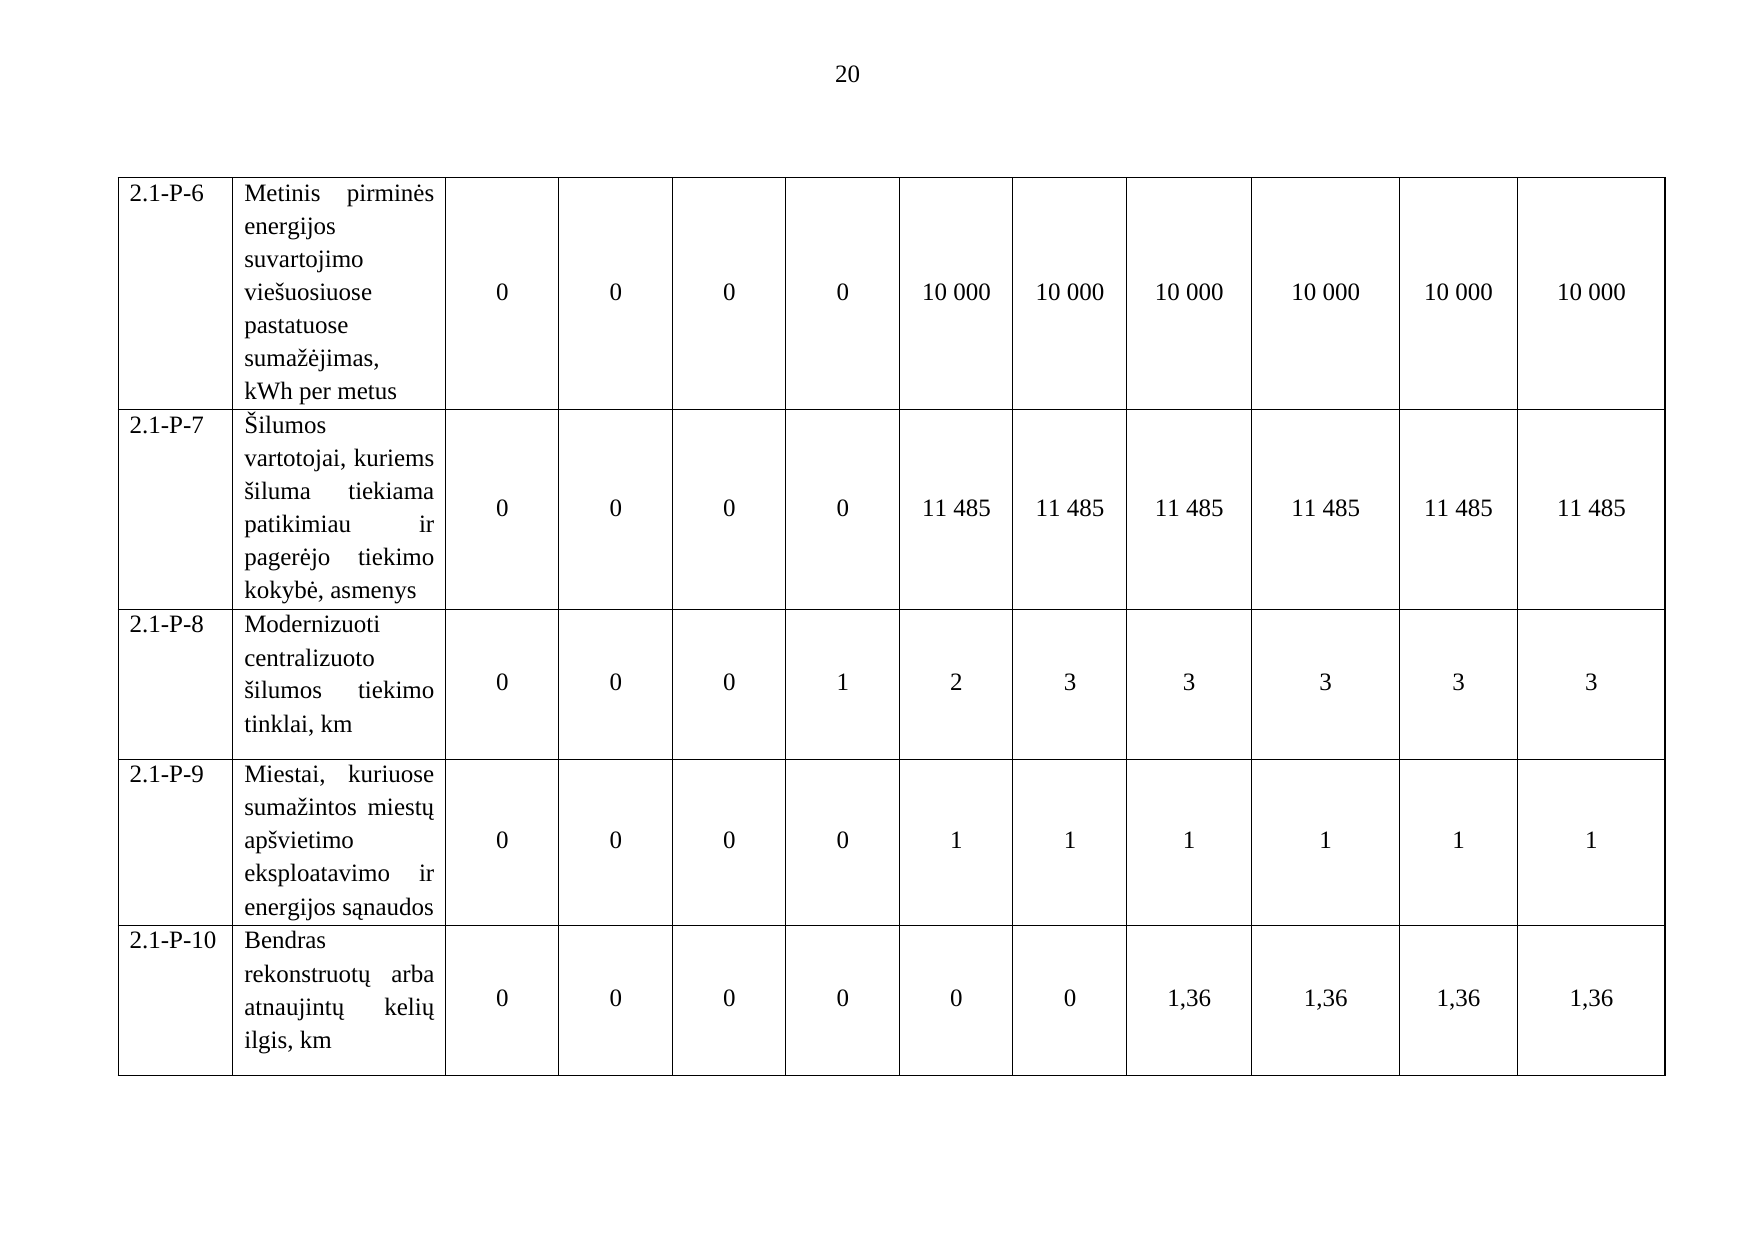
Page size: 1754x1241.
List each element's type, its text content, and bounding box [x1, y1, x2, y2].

table_cell 10 000 [1013, 178, 1126, 409]
table_cell 0 [559, 178, 672, 409]
table_cell 2.1-P-6 [119, 178, 232, 409]
table_cell Modernizuoti centralizuoto šilumos tiekimo tinklai, km [233, 610, 445, 758]
table_cell Šilumos vartotojai, kuriems šiluma tiekiama patikimiau ir pagerėjo tiekimo kokybė, asmenys [233, 410, 445, 608]
table_cell 1,36 [1400, 926, 1517, 1074]
table_cell 10 000 [1252, 178, 1399, 409]
table_cell 11 485 [1252, 410, 1399, 608]
table_cell 10 000 [1400, 178, 1517, 409]
table_cell 0 [673, 410, 785, 608]
table_cell 1,36 [1518, 926, 1664, 1074]
table_cell 0 [673, 760, 785, 924]
table_cell 1,36 [1252, 926, 1399, 1074]
table_cell 1,36 [1127, 926, 1251, 1074]
table_cell 1 [1518, 760, 1664, 924]
table_cell 1 [1252, 760, 1399, 924]
table_cell 0 [673, 926, 785, 1074]
table_cell 0 [673, 178, 785, 409]
table_cell 0 [559, 926, 672, 1074]
table_cell 2.1-P-8 [119, 610, 232, 758]
table_cell 1 [1127, 760, 1251, 924]
table_cell 0 [559, 610, 672, 758]
table_cell 10 000 [1518, 178, 1664, 409]
table_cell 1 [786, 610, 899, 758]
table_cell 3 [1127, 610, 1251, 758]
table_cell 0 [786, 926, 899, 1074]
table_cell 1 [1013, 760, 1126, 924]
table_cell 0 [673, 610, 785, 758]
table_cell 0 [446, 926, 558, 1074]
table_cell 2 [900, 610, 1012, 758]
table_cell 1 [1400, 760, 1517, 924]
table_cell 11 485 [1013, 410, 1126, 608]
table_cell 0 [446, 178, 558, 409]
table_cell 0 [1013, 926, 1126, 1074]
table_cell 0 [786, 760, 899, 924]
table_cell 2.1-P-9 [119, 760, 232, 924]
table_cell 3 [1013, 610, 1126, 758]
table_cell 11 485 [900, 410, 1012, 608]
table_cell 0 [559, 760, 672, 924]
table_cell Bendras rekonstruotų arba atnaujintų kelių ilgis, km [233, 926, 445, 1074]
table_cell 0 [786, 178, 899, 409]
table_cell 0 [446, 760, 558, 924]
table_cell 0 [900, 926, 1012, 1074]
table_cell Miestai, kuriuose sumažintos miestų apšvietimo eksploatavimo ir energijos sąnaudos [233, 760, 445, 924]
table_cell Metinis pirminės energijos suvartojimo viešuosiuose pastatuose sumažėjimas, kWh per metus [233, 178, 445, 409]
table_cell 3 [1400, 610, 1517, 758]
table_cell 11 485 [1518, 410, 1664, 608]
table_cell 2.1-P-10 [119, 926, 232, 1074]
table_cell 3 [1252, 610, 1399, 758]
table_cell 11 485 [1400, 410, 1517, 608]
table_cell 10 000 [900, 178, 1012, 409]
table_cell 0 [446, 610, 558, 758]
table_cell 1 [900, 760, 1012, 924]
table_cell 3 [1518, 610, 1664, 758]
table_cell 0 [559, 410, 672, 608]
table_cell 10 000 [1127, 178, 1251, 409]
table_cell 0 [446, 410, 558, 608]
table_cell 2.1-P-7 [119, 410, 232, 608]
table_cell 11 485 [1127, 410, 1251, 608]
table_cell 0 [786, 410, 899, 608]
